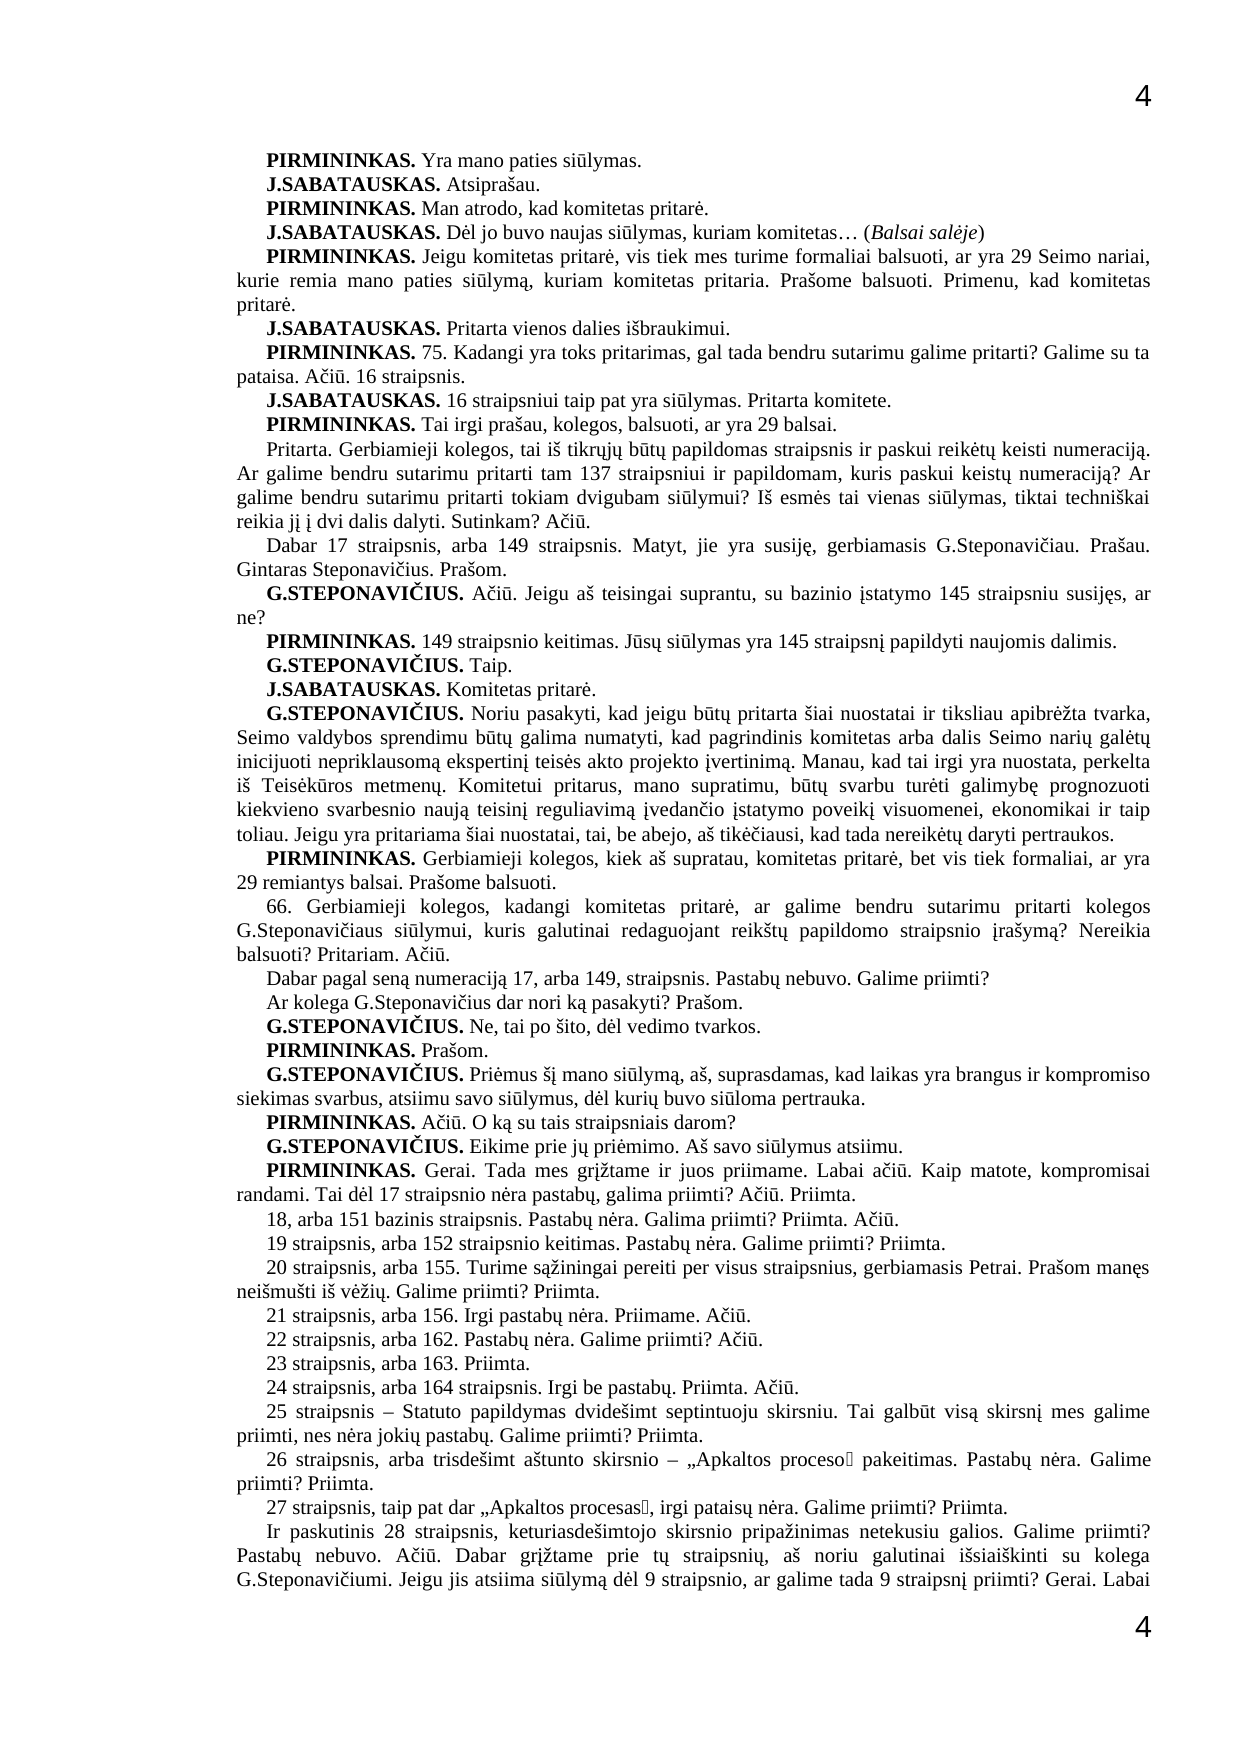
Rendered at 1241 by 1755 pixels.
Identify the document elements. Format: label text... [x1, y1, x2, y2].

text J.SABATAUSKAS. Dėl jo buvo naujas siūlymas, kuriam komitetas… (Balsai salėje) [236, 220, 1152, 244]
text Ar kolega G.Steponavičius dar nori ką pasakyti? Prašom. [236, 990, 1152, 1014]
text 25 straipsnis – Statuto papildymas dvidešimt septintuoju skirsniu. Tai galbūt visą skirsnį mes galime priimti, nes nėra jokių pastabų. Galime priimti? Priimta. [236, 1399, 1152, 1447]
text 22 straipsnis, arba 162. Pastabų nėra. Galime priimti? Ačiū. [236, 1327, 1152, 1351]
text PIRMININKAS. Jeigu komitetas pritarė, vis tiek mes turime formaliai balsuoti, ar yra 29 Seimo nariai, kurie remia mano paties siūlymą, kuriam komitetas pritaria. Prašome balsuoti. Primenu, kad komitetas pritarė. [236, 244, 1152, 316]
text PIRMININKAS. Prašom. [236, 1038, 1152, 1062]
text PIRMININKAS. 75. Kadangi yra toks pritarimas, gal tada bendru sutarimu galime pritarti? Galime su ta pataisa. Ačiū. 16 straipsnis. [236, 340, 1152, 388]
text PIRMININKAS. Yra mano paties siūlymas. [236, 148, 1152, 172]
text G.STEPONAVIČIUS. Ačiū. Jeigu aš teisingai suprantu, su bazinio įstatymo 145 straipsniu susijęs, ar ne? [236, 581, 1152, 629]
text Dabar 17 straipsnis, arba 149 straipsnis. Matyt, jie yra susiję, gerbiamasis G.Steponavičiau. Prašau. Gintaras Steponavičius. Prašom. [236, 533, 1152, 581]
text 26 straipsnis, arba trisdešimt aštunto skirsnio – „Apkaltos proceso pakeitimas. Pastabų nėra. Galime priimti? Priimta. [236, 1447, 1152, 1495]
text G.STEPONAVIČIUS. Ne, tai po šito, dėl vedimo tvarkos. [236, 1014, 1152, 1038]
text PIRMININKAS. Gerai. Tada mes grįžtame ir juos priimame. Labai ačiū. Kaip matote, kompromisai randami. Tai dėl 17 straipsnio nėra pastabų, galima priimti? Ačiū. Priimta. [236, 1158, 1152, 1206]
text 21 straipsnis, arba 156. Irgi pastabų nėra. Priimame. Ačiū. [236, 1303, 1152, 1327]
text PIRMININKAS. Man atrodo, kad komitetas pritarė. [236, 196, 1152, 220]
text Ir paskutinis 28 straipsnis, keturiasdešimtojo skirsnio pripažinimas netekusiu galios. Galime priimti? Pastabų nebuvo. Ačiū. Dabar grįžtame prie tų straipsnių, aš noriu galutinai išsiaiškinti su kolega G.Steponavičiumi. Jeigu jis atsiima siūlymą dėl 9 straipsnio, ar galime tada 9 straipsnį priimti? Gerai. Labai [236, 1519, 1152, 1591]
text J.SABATAUSKAS. Atsiprašau. [236, 172, 1152, 196]
text G.STEPONAVIČIUS. Taip. [236, 653, 1152, 677]
text PIRMININKAS. Ačiū. O ką su tais straipsniais darom? [236, 1110, 1152, 1134]
text 23 straipsnis, arba 163. Priimta. [236, 1351, 1152, 1375]
text 19 straipsnis, arba 152 straipsnio keitimas. Pastabų nėra. Galime priimti? Priimta. [236, 1231, 1152, 1254]
text 18, arba 151 bazinis straipsnis. Pastabų nėra. Galima priimti? Priimta. Ačiū. [236, 1206, 1152, 1231]
text G.STEPONAVIČIUS. Priėmus šį mano siūlymą, aš, suprasdamas, kad laikas yra brangus ir kompromiso siekimas svarbus, atsiimu savo siūlymus, dėl kurių buvo siūloma pertrauka. [236, 1062, 1152, 1110]
text 66. Gerbiamieji kolegos, kadangi komitetas pritarė, ar galime bendru sutarimu pritarti kolegos G.Steponavičiaus siūlymui, kuris galutinai redaguojant reikštų papildomo straipsnio įrašymą? Nereikia balsuoti? Pritariam. Ačiū. [236, 894, 1152, 966]
text 24 straipsnis, arba 164 straipsnis. Irgi be pastabų. Priimta. Ačiū. [236, 1375, 1152, 1399]
text J.SABATAUSKAS. Pritarta vienos dalies išbraukimui. [236, 316, 1152, 340]
text Dabar pagal seną numeraciją 17, arba 149, straipsnis. Pastabų nebuvo. Galime priimti? [236, 966, 1152, 990]
text PIRMININKAS. Tai irgi prašau, kolegos, balsuoti, ar yra 29 balsai. [236, 412, 1152, 436]
text Pritarta. Gerbiamieji kolegos, tai iš tikrųjų būtų papildomas straipsnis ir paskui reikėtų keisti numeraciją. Ar galime bendru sutarimu pritarti tam 137 straipsniui ir papildomam, kuris paskui keistų numeraciją? Ar galime bendru sutarimu pritarti tokiam dvigubam siūlymui? Iš esmės tai vienas siūlymas, tiktai techniškai reikia jį į dvi dalis dalyti. Sutinkam? Ačiū. [236, 436, 1152, 533]
text PIRMININKAS. Gerbiamieji kolegos, kiek aš supratau, komitetas pritarė, bet vis tiek formaliai, ar yra 29 remiantys balsai. Prašome balsuoti. [236, 846, 1152, 894]
text J.SABATAUSKAS. 16 straipsniui taip pat yra siūlymas. Pritarta komitete. [236, 388, 1152, 412]
text 27 straipsnis, taip pat dar „Apkaltos procesas, irgi pataisų nėra. Galime priimti? Priimta. [236, 1495, 1152, 1519]
text 20 straipsnis, arba 155. Turime sąžiningai pereiti per visus straipsnius, gerbiamasis Petrai. Prašom manęs neišmušti iš vėžių. Galime priimti? Priimta. [236, 1254, 1152, 1303]
text PIRMININKAS. 149 straipsnio keitimas. Jūsų siūlymas yra 145 straipsnį papildyti naujomis dalimis. [236, 629, 1152, 653]
text J.SABATAUSKAS. Komitetas pritarė. [236, 677, 1152, 701]
text G.STEPONAVIČIUS. Eikime prie jų priėmimo. Aš savo siūlymus atsiimu. [236, 1134, 1152, 1158]
text G.STEPONAVIČIUS. Noriu pasakyti, kad jeigu būtų pritarta šiai nuostatai ir tiksliau apibrėžta tvarka, Seimo valdybos sprendimu būtų galima numatyti, kad pagrindinis komitetas arba dalis Seimo narių galėtų inicijuoti nepriklausomą ekspertinį teisės akto projekto įvertinimą. Manau, kad tai irgi yra nuostata, perkelta iš Teisėkūros metmenų. Komitetui pritarus, mano supratimu, būtų svarbu turėti galimybę prognozuoti kiekvieno svarbesnio naują teisinį reguliavimą įvedančio įstatymo poveikį visuomenei, ekonomikai ir taip toliau. Jeigu yra pritariama šiai nuostatai, tai, be abejo, aš tikėčiausi, kad tada nereikėtų daryti pertraukos. [236, 701, 1152, 846]
